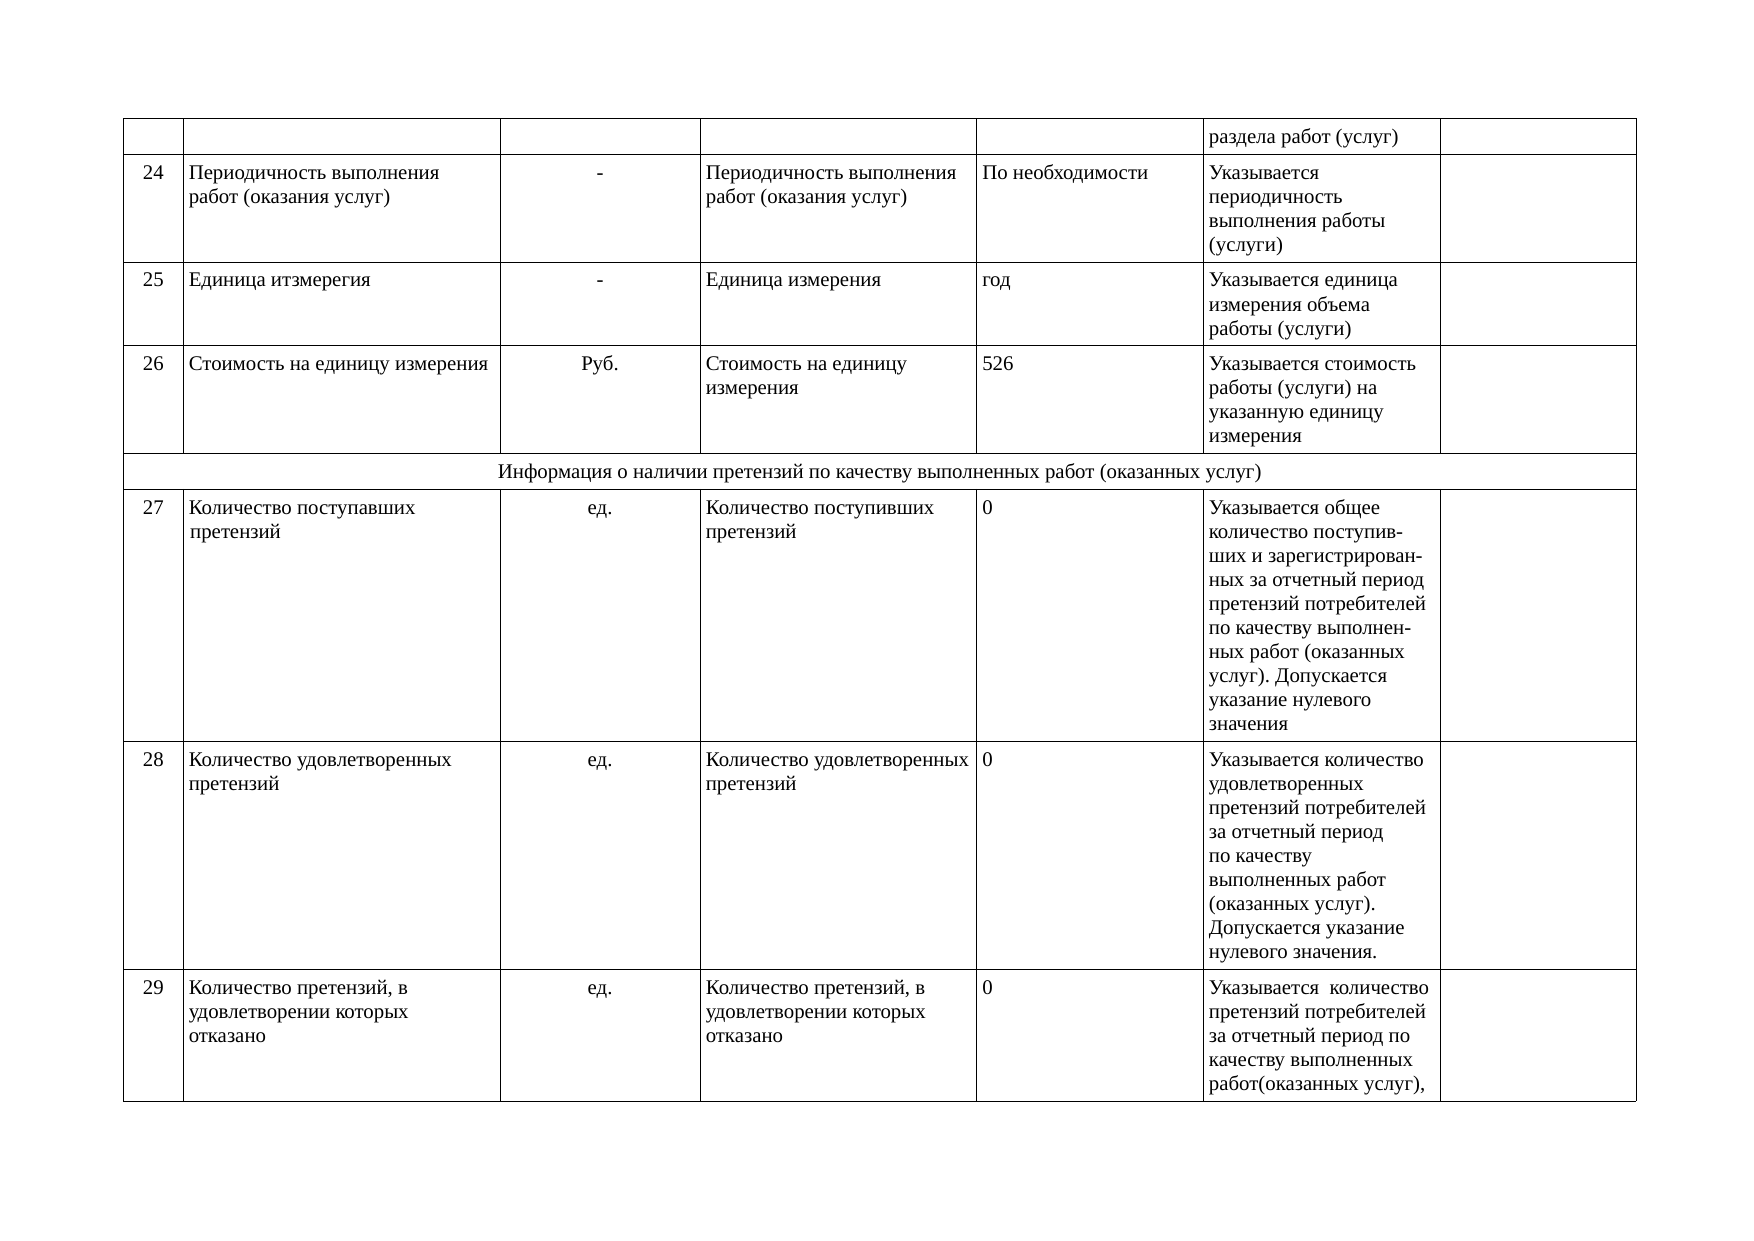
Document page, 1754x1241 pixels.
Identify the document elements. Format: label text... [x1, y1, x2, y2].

table_cell 526 [977, 346, 1203, 453]
table_cell 26 [124, 346, 183, 453]
table_cell Стоимость на единицу измерения [701, 346, 976, 453]
table_cell 0 [977, 742, 1203, 969]
table_cell [1441, 263, 1636, 345]
table_cell раздела работ (услуг) [1204, 119, 1440, 154]
table_cell Указывается единица измерения объема работы (услуги) [1204, 263, 1440, 345]
table_cell - [501, 119, 700, 154]
table_cell Количество поступавших претензий [184, 490, 500, 741]
table_cell 0 [977, 490, 1203, 741]
table_cell Количество удовлетворенных претензий [701, 742, 976, 969]
table_cell Единица итзмерегия [184, 263, 500, 345]
table_cell [701, 119, 976, 154]
table_cell Указывается стоимость работы (услуги) на указанную единицу измерения [1204, 346, 1440, 453]
table_cell Количество поступивших претензий [701, 490, 976, 741]
table_cell Руб. [501, 346, 700, 453]
table_cell [1441, 490, 1636, 741]
table_cell - [501, 155, 700, 262]
table_cell Периодичность выполнения работ (оказания услуг) [701, 155, 976, 262]
table_cell - [501, 263, 700, 345]
table_cell Количество претензий, в удовлетворении которых отказано [184, 970, 500, 1101]
table_cell [184, 119, 500, 154]
table_cell ед. [501, 490, 700, 741]
table_cell 28 [124, 742, 183, 969]
table_cell [977, 119, 1203, 154]
table_cell год [977, 263, 1203, 345]
table_cell 24 [124, 155, 183, 262]
table_cell Количество претензий, в удовлетворении которых отказано [701, 970, 976, 1101]
table_cell [1441, 742, 1636, 969]
table_cell Указывается общее количество поступив- ших и зарегистрирован- ных за отчетный период претензий потребителей по качеству выполнен- ных работ (оказанных услуг). Допускается указание нулевого значения [1204, 490, 1440, 741]
table_cell [1441, 155, 1636, 262]
table_cell 29 [124, 970, 183, 1101]
table_cell 25 [124, 263, 183, 345]
table_cell По необходимости [977, 155, 1203, 262]
table_cell Указывается количество удовлетворенных претензий потребителей за отчетный период по качеству выполненных работ (оказанных услуг). Допускается указание нулевого значения. [1204, 742, 1440, 969]
table_cell Количество удовлетворенных претензий [184, 742, 500, 969]
table_cell [1441, 119, 1636, 154]
table_cell Указывается периодичность выполнения работы (услуги) [1204, 155, 1440, 262]
table_cell 27 [124, 490, 183, 741]
table_cell Единица измерения [701, 263, 976, 345]
table_cell [124, 119, 183, 154]
table_cell ед. [501, 742, 700, 969]
table_cell [1441, 970, 1636, 1101]
table_cell Информация о наличии претензий по качеству выполненных работ (оказанных услуг) [124, 454, 1636, 489]
table_cell 0 [977, 970, 1203, 1101]
table_cell Стоимость на единицу измерения [184, 346, 500, 453]
table_cell ед. [501, 970, 700, 1101]
table_cell Периодичность выполнения работ (оказания услуг) [184, 155, 500, 262]
table_cell Указывается количество претензий потребителей за отчетный период по качеству выполненных работ(оказанных услуг), [1204, 970, 1440, 1101]
table_cell [1441, 346, 1636, 453]
